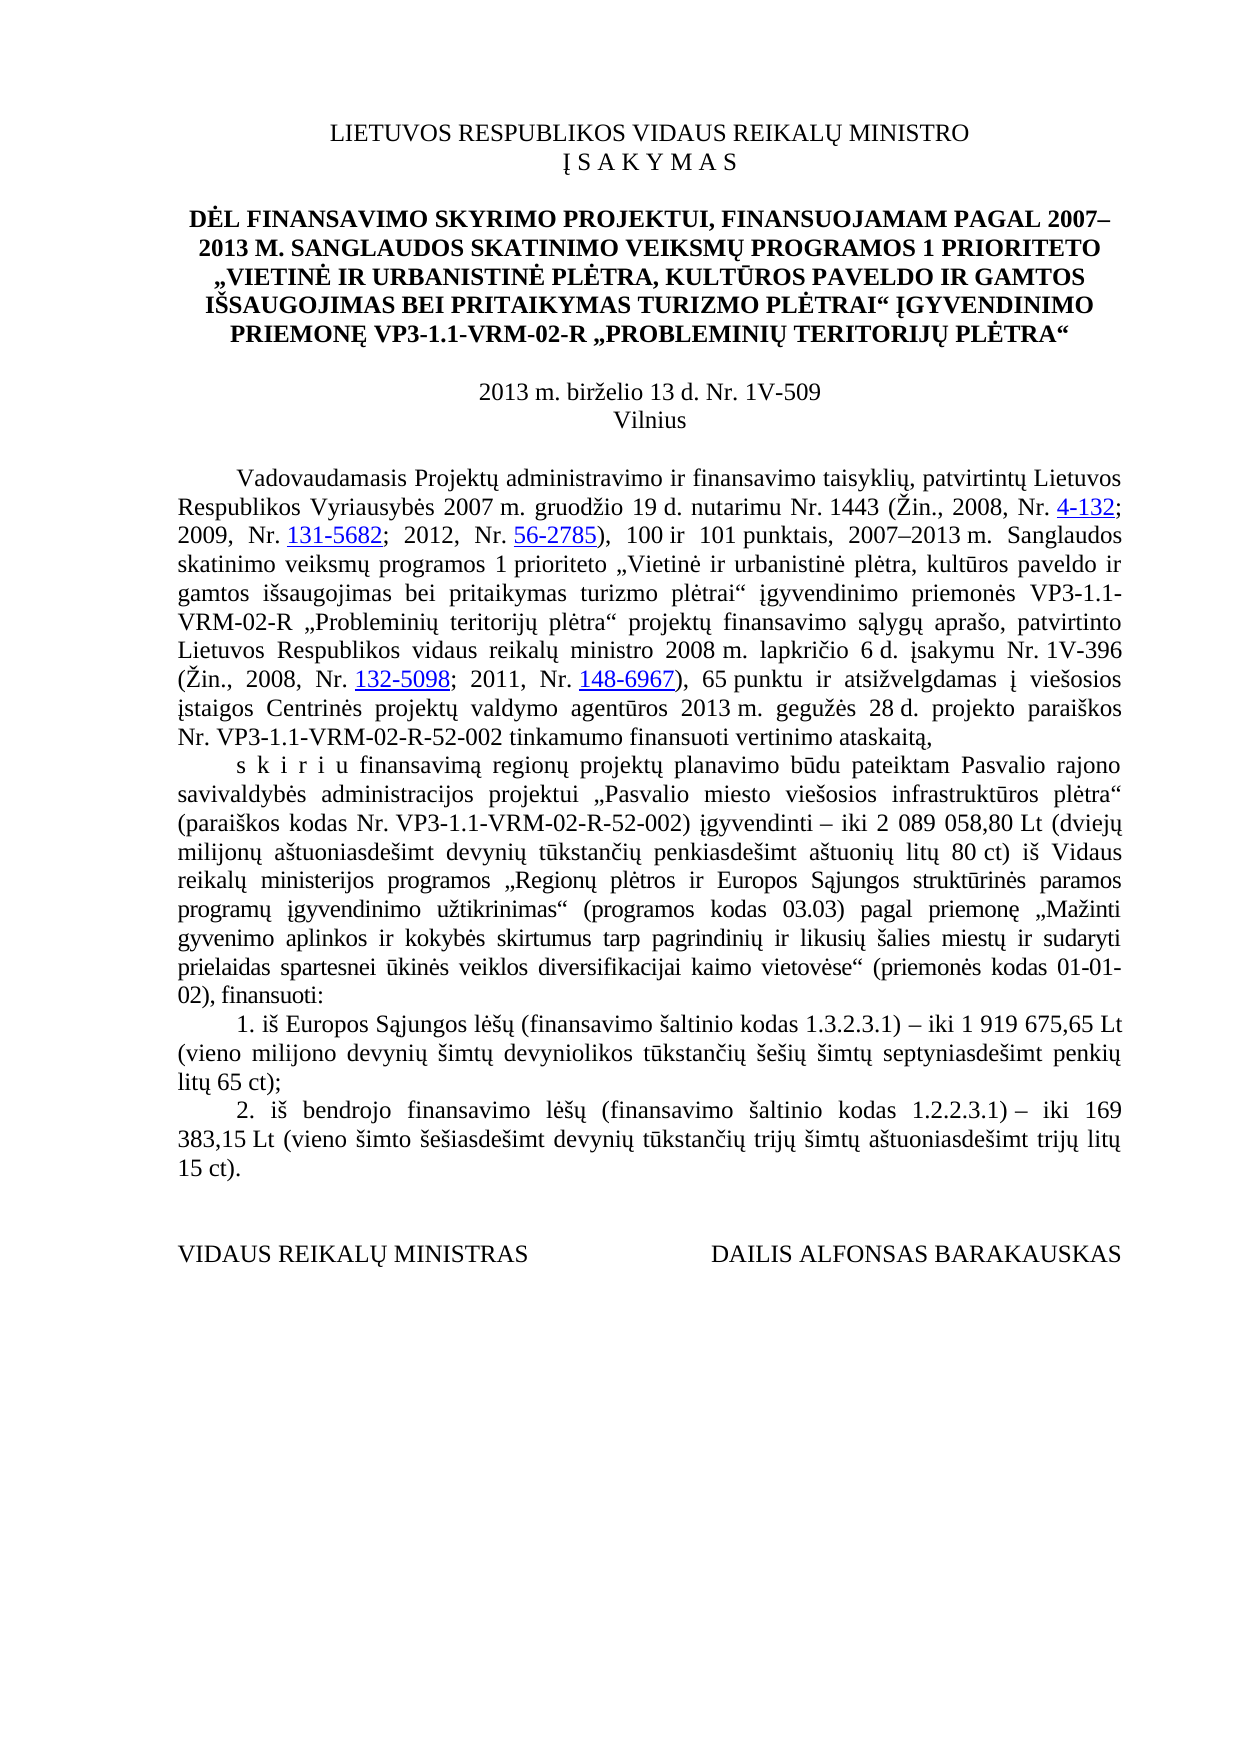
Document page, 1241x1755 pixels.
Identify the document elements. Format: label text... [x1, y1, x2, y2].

text 2. iš bendrojo finansavimo lėšų (finansavimo šaltinio kodas 1.2.2.3.1) – iki 169 383,15 Lt (vieno šimto šešiasdešimt devynių tūkstančių trijų šimtų aštuoniasdešimt trijų litų 15 ct). [177, 1096, 1122, 1182]
text DĖL FINANSAVIMO SKYRIMO PROJEKTUI, FINANSUOJAMAM PAGAL 2007–2013 M. SANGLAUDOS SKATINIMO veiksmų programos 1 prioriteto „VIETINĖ IR URBANISTINĖ PLĖTRA, KULTŪROS PAVELDO IR GAMTOS IŠSAUGOJIMAS BEI PRITAIKYMAS TURIZMO PLĖTRAI“ ĮGYVENDINIMO priemonĘ VP3-1.1-VRM-02-r „PROBLEMINIŲ TERITORIJŲ PLĖTRA“ [177, 204, 1122, 348]
text Vadovaudamasis Projektų administravimo ir finansavimo taisyklių, patvirtintų Lietuvos Respublikos Vyriausybės 2007 m. gruodžio 19 d. nutarimu Nr. 1443 (Žin., 2008, Nr. 4-132; 2009, Nr. 131-5682; 2012, Nr. 56-2785), 100 ir 101 punktais, 2007–2013 m. Sanglaudos skatinimo veiksmų programos 1 prioriteto „Vietinė ir urbanistinė plėtra, kultūros paveldo ir gamtos išsaugojimas bei pritaikymas turizmo plėtrai“ įgyvendinimo priemonės VP3-1.1-VRM-02-R „Probleminių teritorijų plėtra“ projektų finansavimo sąlygų aprašo, patvirtinto Lietuvos Respublikos vidaus reikalų ministro 2008 m. lapkričio 6 d. įsakymu Nr. 1V-396 (Žin., 2008, Nr. 132-5098; 2011, Nr. 148-6967), 65 punktu ir atsižvelgdamas į viešosios įstaigos Centrinės projektų valdymo agentūros 2013 m. gegužės 28 d. projekto paraiškos Nr. VP3-1.1-VRM-02-R-52-002 tinkamumo finansuoti vertinimo ataskaitą, [177, 463, 1122, 751]
text LIETUVOS RESPUBLIKOS VIDAUS REIKALŲ MINISTRO [177, 118, 1122, 147]
text Vidaus reikalų ministras Dailis Alfonsas Barakauskas [177, 1239, 1122, 1268]
text Vilnius [177, 406, 1122, 434]
text s k i r i u finansavimą regionų projektų planavimo būdu pateiktam Pasvalio rajono savivaldybės administracijos projektui „Pasvalio miesto viešosios infrastruktūros plėtra“ (paraiškos kodas Nr. VP3-1.1-VRM-02-R-52-002) įgyvendinti – iki 2 089 058,80 Lt (dviejų milijonų aštuoniasdešimt devynių tūkstančių penkiasdešimt aštuonių litų 80 ct) iš Vidaus reikalų ministerijos programos „Regionų plėtros ir Europos Sąjungos struktūrinės paramos programų įgyvendinimo užtikrinimas“ (programos kodas 03.03) pagal priemonę „Mažinti gyvenimo aplinkos ir kokybės skirtumus tarp pagrindinių ir likusių šalies miestų ir sudaryti prielaidas spartesnei ūkinės veiklos diversifikacijai kaimo vietovėse“ (priemonės kodas 01-01-02), finansuoti: [177, 751, 1122, 1009]
text 1. iš Europos Sąjungos lėšų (finansavimo šaltinio kodas 1.3.2.3.1) – iki 1 919 675,65 Lt (vieno milijono devynių šimtų devyniolikos tūkstančių šešių šimtų septyniasdešimt penkių litų 65 ct); [177, 1009, 1122, 1096]
text Į S A K Y M A S [177, 147, 1122, 176]
text 2013 m. birželio 13 d. Nr. 1V-509 [177, 377, 1122, 406]
